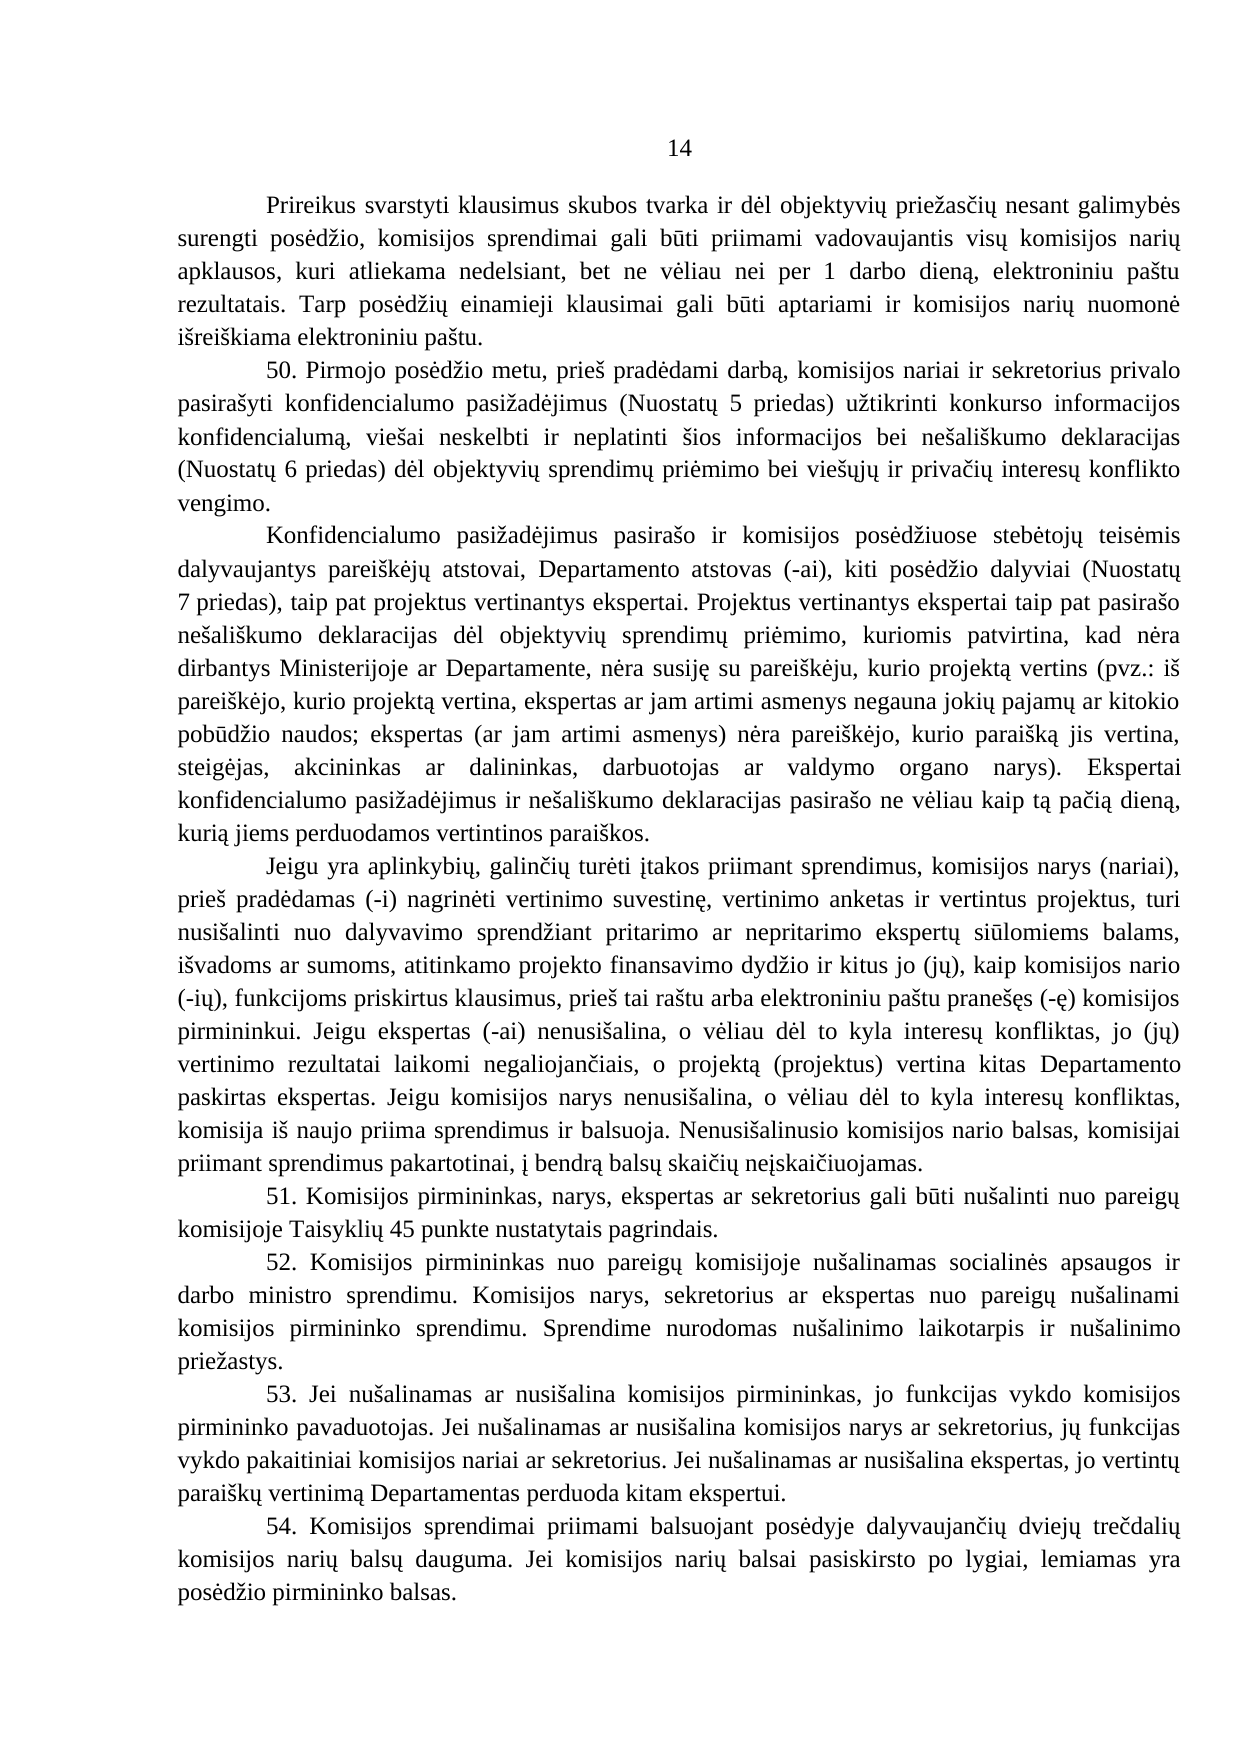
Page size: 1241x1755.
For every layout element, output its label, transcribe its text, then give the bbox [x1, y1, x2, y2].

text Prireikus svarstyti klausimus skubos tvarka ir dėl objektyvių priežasčių nesant galimybės surengti posėdžio, komisijos sprendimai gali būti priimami vadovaujantis visų komisijos narių apklausos, kuri atliekama nedelsiant, bet ne vėliau nei per 1 darbo dieną, elektroniniu paštu rezultatais. Tarp posėdžių einamieji klausimai gali būti aptariami ir komisijos narių nuomonė išreiškiama elektroniniu paštu. [177, 190, 1181, 351]
text 52. Komisijos pirmininkas nuo pareigų komisijoje nušalinamas socialinės apsaugos ir darbo ministro sprendimu. Komisijos narys, sekretorius ar ekspertas nuo pareigų nušalinami komisijos pirmininko sprendimu. Sprendime nurodomas nušalinimo laikotarpis ir nušalinimo priežastys. [177, 1247, 1181, 1375]
text 51. Komisijos pirmininkas, narys, ekspertas ar sekretorius gali būti nušalinti nuo pareigų komisijoje Taisyklių 45 punkte nustatytais pagrindais. [177, 1181, 1181, 1243]
text 53. Jei nušalinamas ar nusišalina komisijos pirmininkas, jo funkcijas vykdo komisijos pirmininko pavaduotojas. Jei nušalinamas ar nusišalina komisijos narys ar sekretorius, jų funkcijas vykdo pakaitiniai komisijos nariai ar sekretorius. Jei nušalinamas ar nusišalina ekspertas, jo vertintų paraiškų vertinimą Departamentas perduoda kitam ekspertui. [177, 1379, 1181, 1507]
text Konfidencialumo pasižadėjimus pasirašo ir komisijos posėdžiuose stebėtojų teisėmis dalyvaujantys pareiškėjų atstovai, Departamento atstovas (-ai), kiti posėdžio dalyviai (Nuostatų 7 priedas), taip pat projektus vertinantys ekspertai. Projektus vertinantys ekspertai taip pat pasirašo nešališkumo deklaracijas dėl objektyvių sprendimų priėmimo, kuriomis patvirtina, kad nėra dirbantys Ministerijoje ar Departamente, nėra susiję su pareiškėju, kurio projektą vertins (pvz.: iš pareiškėjo, kurio projektą vertina, ekspertas ar jam artimi asmenys negauna jokių pajamų ar kitokio pobūdžio naudos; ekspertas (ar jam artimi asmenys) nėra pareiškėjo, kurio paraišką jis vertina, steigėjas, akcininkas ar dalininkas, darbuotojas ar valdymo organo narys). Ekspertai konfidencialumo pasižadėjimus ir nešališkumo deklaracijas pasirašo ne vėliau kaip tą pačią dieną, kurią jiems perduodamos vertintinos paraiškos. [177, 521, 1181, 847]
text 54. Komisijos sprendimai priimami balsuojant posėdyje dalyvaujančių dviejų trečdalių komisijos narių balsų dauguma. Jei komisijos narių balsai pasiskirsto po lygiai, lemiamas yra posėdžio pirmininko balsas. [177, 1511, 1181, 1606]
text 50. Pirmojo posėdžio metu, prieš pradėdami darbą, komisijos nariai ir sekretorius privalo pasirašyti konfidencialumo pasižadėjimus (Nuostatų 5 priedas) užtikrinti konkurso informacijos konfidencialumą, viešai neskelbti ir neplatinti šios informacijos bei nešališkumo deklaracijas (Nuostatų 6 priedas) dėl objektyvių sprendimų priėmimo bei viešųjų ir privačių interesų konflikto vengimo. [177, 356, 1181, 516]
text Jeigu yra aplinkybių, galinčių turėti įtakos priimant sprendimus, komisijos narys (nariai), prieš pradėdamas (-i) nagrinėti vertinimo suvestinę, vertinimo anketas ir vertintus projektus, turi nusišalinti nuo dalyvavimo sprendžiant pritarimo ar nepritarimo ekspertų siūlomiems balams, išvadoms ar sumoms, atitinkamo projekto finansavimo dydžio ir kitus jo (jų), kaip komisijos nario (-ių), funkcijoms priskirtus klausimus, prieš tai raštu arba elektroniniu paštu pranešęs (-ę) komisijos pirmininkui. Jeigu ekspertas (-ai) nenusišalina, o vėliau dėl to kyla interesų konfliktas, jo (jų) vertinimo rezultatai laikomi negaliojančiais, o projektą (projektus) vertina kitas Departamento paskirtas ekspertas. Jeigu komisijos narys nenusišalina, o vėliau dėl to kyla interesų konfliktas, komisija iš naujo priima sprendimus ir balsuoja. Nenusišalinusio komisijos nario balsas, komisijai priimant sprendimus pakartotinai, į bendrą balsų skaičių neįskaičiuojamas. [177, 851, 1181, 1177]
